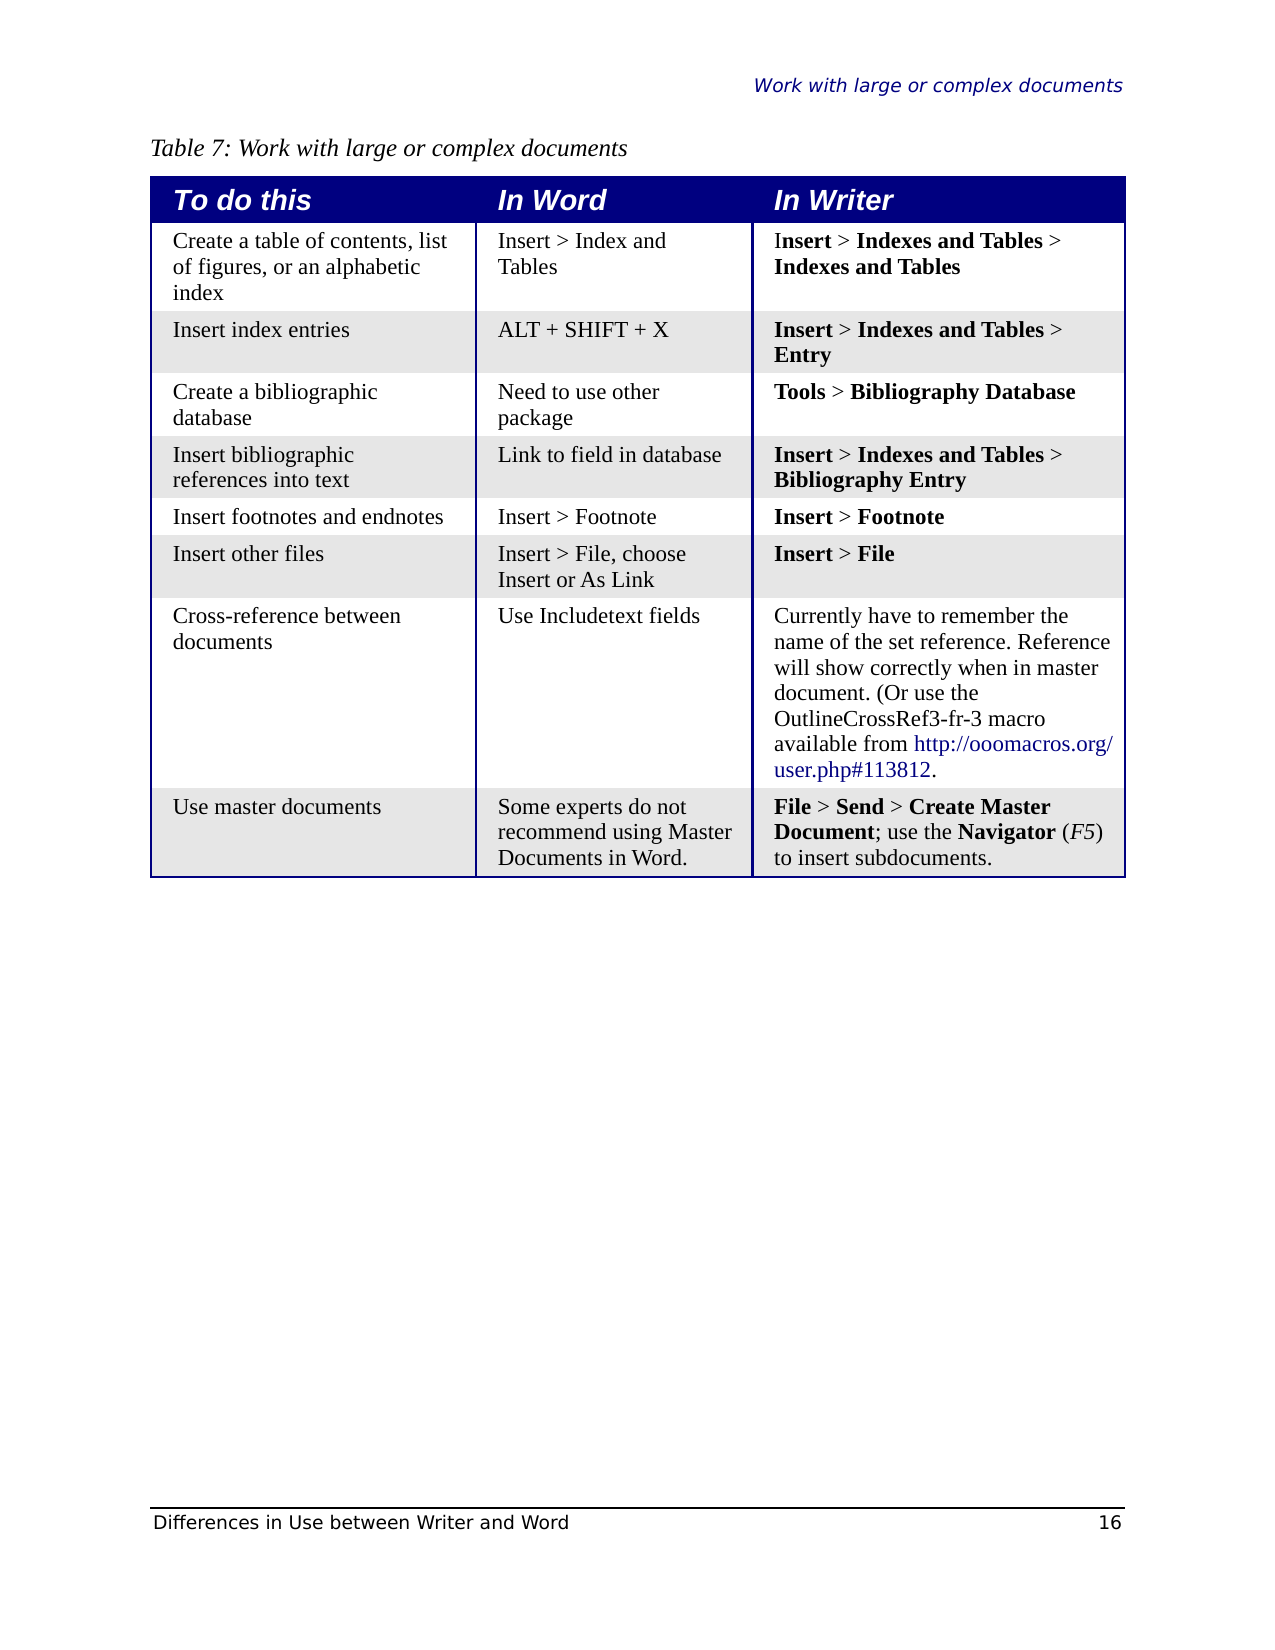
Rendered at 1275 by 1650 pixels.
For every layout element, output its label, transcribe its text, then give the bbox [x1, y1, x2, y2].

table_cell Insert > Indexes and Tables > Indexes and Tables [754, 223, 1124, 311]
table_cell Insert other files [152, 535, 475, 598]
table_cell ALT + SHIFT + X [477, 311, 751, 373]
table_cell Currently have to remember the name of the set reference. Reference will show correctly when in master document. (Or use the OutlineCrossRef3-fr-3 macro available from http://ooomacros.org/ user.php#113812. [754, 598, 1124, 788]
table_header In Writer [754, 179, 1124, 223]
table_cell Insert > Index and Tables [477, 223, 751, 311]
table_header In Word [477, 179, 751, 223]
table_cell Insert footnotes and endnotes [152, 498, 475, 535]
table_cell Link to field in database [477, 436, 751, 498]
table_cell Some experts do not recommend using Master Documents in Word. [477, 788, 751, 876]
table_cell Insert > File, choose Insert or As Link [477, 535, 751, 598]
table_cell Insert > Footnote [754, 498, 1124, 535]
table_header To do this [152, 179, 475, 223]
table_cell Use Includetext fields [477, 598, 751, 788]
table_cell Create a table of contents, list of figures, or an alphabetic index [152, 223, 475, 311]
table_cell Need to use other package [477, 373, 751, 436]
text Table 7: Work with large or complex documents [150, 134, 1125, 162]
table_cell Insert > Indexes and Tables > Entry [754, 311, 1124, 373]
table_cell Cross-reference between documents [152, 598, 475, 788]
table_cell Insert > Indexes and Tables > Bibliography Entry [754, 436, 1124, 498]
table_cell Use master documents [152, 788, 475, 876]
table_cell Insert > Footnote [477, 498, 751, 535]
table_cell File > Send > Create Master Document; use the Navigator (F5) to insert subdocuments. [754, 788, 1124, 876]
table_cell Tools > Bibliography Database [754, 373, 1124, 436]
table_cell Insert bibliographic references into text [152, 436, 475, 498]
table_cell Insert index entries [152, 311, 475, 373]
table_cell Create a bibliographic database [152, 373, 475, 436]
table_cell Insert > File [754, 535, 1124, 598]
